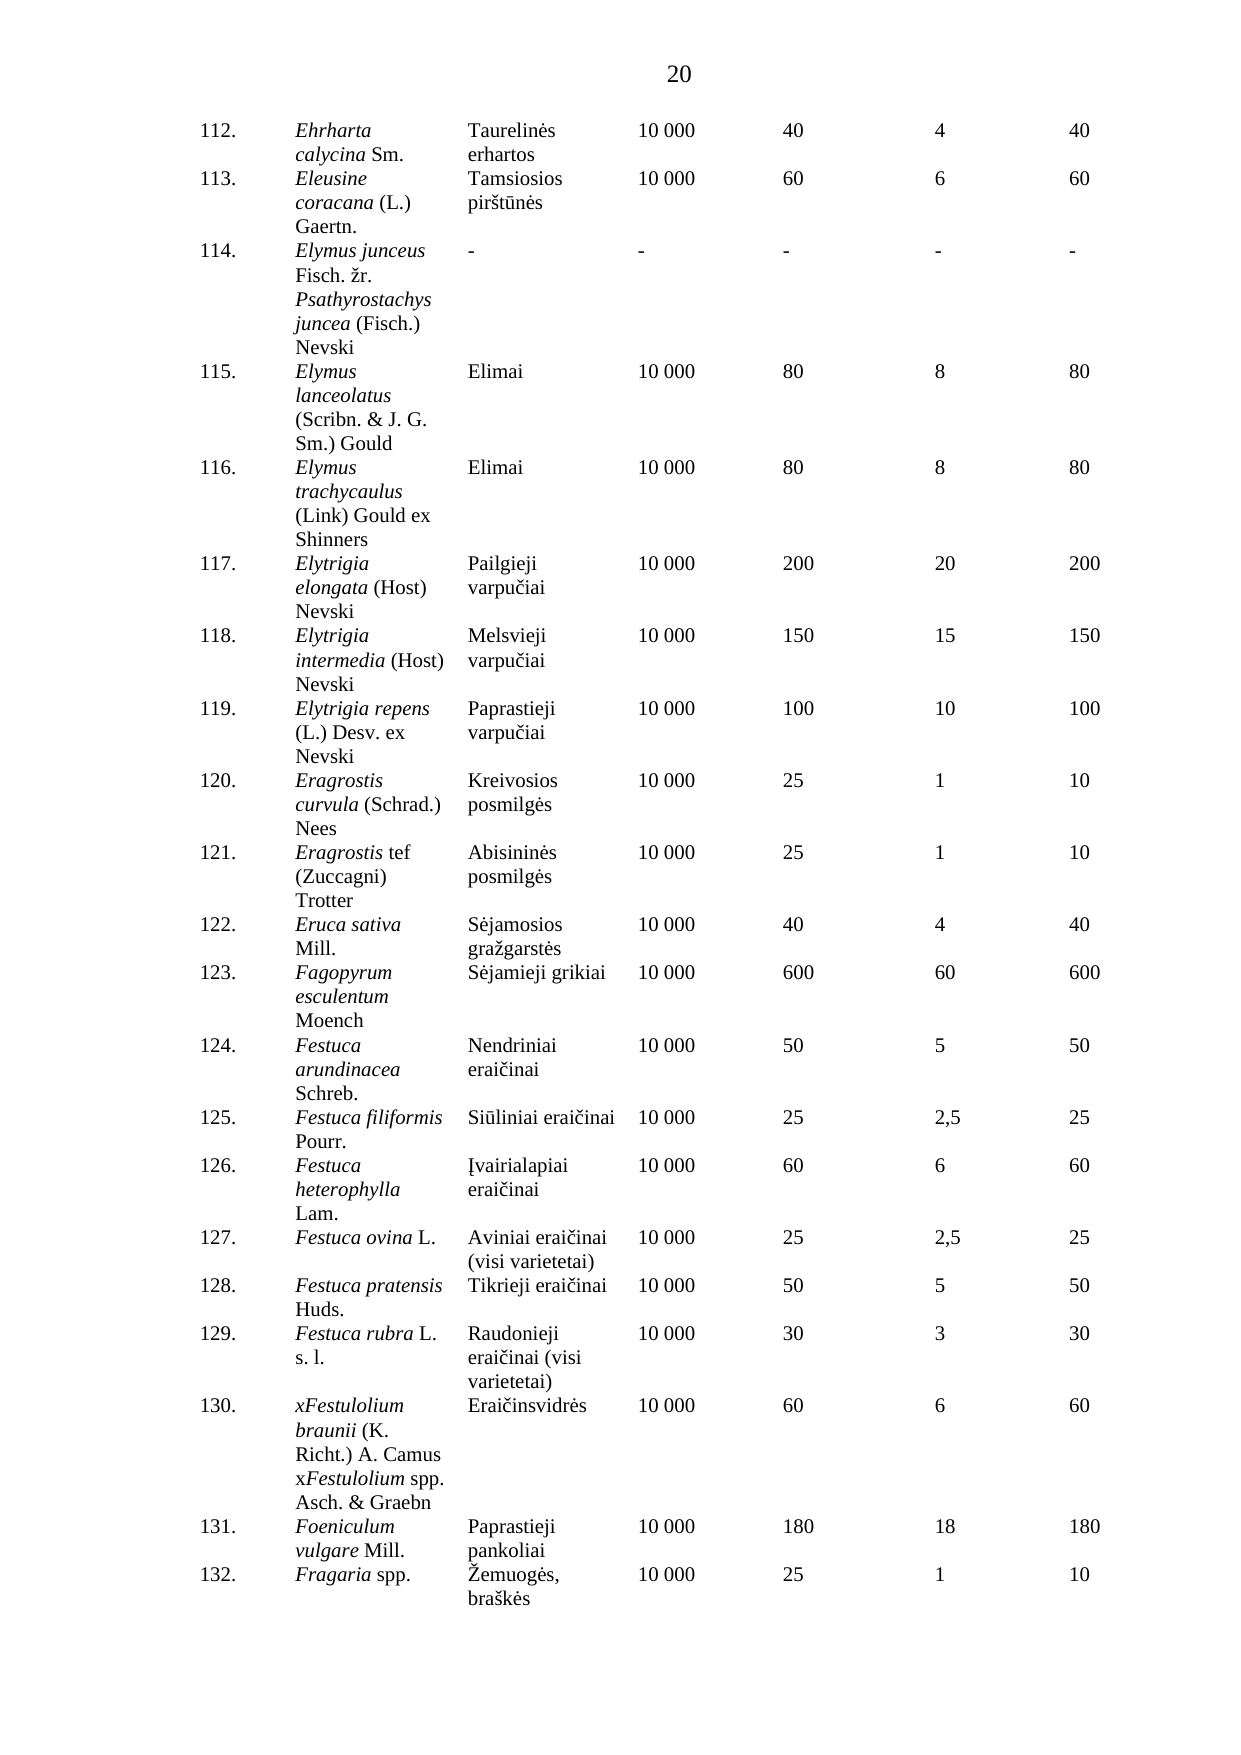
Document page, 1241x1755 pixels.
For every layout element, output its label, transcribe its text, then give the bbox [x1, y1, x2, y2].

table_cell 6 [923, 166, 1058, 238]
table_cell 180 [1058, 1514, 1192, 1562]
table_cell 150 [772, 624, 923, 696]
table_cell Pailgieji varpučiai [456, 551, 627, 623]
table_cell Fagopyrum esculentum Moench [284, 960, 456, 1032]
table_cell - [772, 239, 923, 359]
table_cell 8 [923, 455, 1058, 551]
table_cell 10 000 [627, 1514, 772, 1562]
table_cell 180 [772, 1514, 923, 1562]
table_cell 10 000 [627, 1105, 772, 1153]
table_cell [923, 1610, 1058, 1634]
table_cell 10 000 [627, 551, 772, 623]
table_cell - [627, 239, 772, 359]
table_cell 5 [923, 1033, 1058, 1105]
table_cell Elimai [456, 455, 627, 551]
table_cell 10 000 [627, 960, 772, 1032]
table_cell Taurelinės erhartos [456, 118, 627, 166]
table_cell Sėjamieji grikiai [456, 960, 627, 1032]
table_cell 10 000 [627, 624, 772, 696]
table_cell 50 [1058, 1033, 1192, 1105]
table_cell 121. [189, 840, 284, 912]
table_cell 30 [1058, 1321, 1192, 1393]
table_cell Fragaria spp. [284, 1562, 456, 1610]
table_cell 200 [1058, 551, 1192, 623]
table_cell 10 000 [627, 1562, 772, 1610]
table_cell [772, 1610, 923, 1634]
table_cell 50 [772, 1273, 923, 1321]
table_cell 8 [923, 359, 1058, 455]
table_cell Melsvieji varpučiai [456, 624, 627, 696]
table_cell 60 [1058, 166, 1192, 238]
table_cell Siūliniai eraičinai [456, 1105, 627, 1153]
table_cell Festuca arundinacea Schreb. [284, 1033, 456, 1105]
table_cell 60 [1058, 1153, 1192, 1225]
table_cell 30 [772, 1321, 923, 1393]
table_cell 10 000 [627, 1321, 772, 1393]
table_cell 117. [189, 551, 284, 623]
table_cell 25 [772, 1562, 923, 1610]
table_cell Elytrigia intermedia (Host) Nevski [284, 624, 456, 696]
table_cell 40 [772, 912, 923, 960]
table_cell 100 [772, 696, 923, 768]
table_cell 80 [772, 455, 923, 551]
table_cell 132. [189, 1562, 284, 1610]
table_cell Aviniai eraičinai (visi varietetai) [456, 1225, 627, 1273]
table_cell 200 [772, 551, 923, 623]
table_cell 150 [1058, 624, 1192, 696]
table_cell [284, 1610, 456, 1634]
table_cell xFestulolium braunii (K. Richt.) A. Camus xFestulolium spp. Asch. & Graebn [284, 1394, 456, 1514]
table_cell Abisininės posmilgės [456, 840, 627, 912]
table_cell 10 000 [627, 912, 772, 960]
table_cell Elytrigia repens (L.) Desv. ex Nevski [284, 696, 456, 768]
table_cell Žemuogės, braškės [456, 1562, 627, 1610]
table_cell Sėjamosios gražgarstės [456, 912, 627, 960]
table_cell 1 [923, 1562, 1058, 1610]
table_cell 25 [772, 768, 923, 840]
table_cell 1 [923, 768, 1058, 840]
table_cell 10 000 [627, 768, 772, 840]
table_cell 600 [1058, 960, 1192, 1032]
table_cell 127. [189, 1225, 284, 1273]
table_cell 3 [923, 1321, 1058, 1393]
table_cell 125. [189, 1105, 284, 1153]
table_cell 25 [772, 840, 923, 912]
table_cell 10 000 [627, 359, 772, 455]
table_cell 20 [923, 551, 1058, 623]
table_cell 50 [772, 1033, 923, 1105]
table_cell Tikrieji eraičinai [456, 1273, 627, 1321]
table_cell 10 000 [627, 1153, 772, 1225]
table_cell 15 [923, 624, 1058, 696]
table_cell Elytrigia elongata (Host) Nevski [284, 551, 456, 623]
table_cell 10 [1058, 840, 1192, 912]
table_cell 128. [189, 1273, 284, 1321]
table_cell Elymus junceus Fisch. žr. Psathyrostachys juncea (Fisch.) Nevski [284, 239, 456, 359]
table_cell 60 [1058, 1394, 1192, 1514]
table_cell 10 [1058, 1562, 1192, 1610]
table_cell Eleusine coracana (L.) Gaertn. [284, 166, 456, 238]
table_cell 10 000 [627, 840, 772, 912]
table_cell 10 000 [627, 1273, 772, 1321]
table_cell 10 000 [627, 1394, 772, 1514]
table_cell 40 [1058, 912, 1192, 960]
table_cell 122. [189, 912, 284, 960]
table_cell [456, 1610, 627, 1634]
table_cell 80 [1058, 359, 1192, 455]
table_cell 60 [772, 166, 923, 238]
table_cell 5 [923, 1273, 1058, 1321]
table_cell 10 000 [627, 166, 772, 238]
table_cell Festuca pratensis Huds. [284, 1273, 456, 1321]
table_cell 10 000 [627, 1033, 772, 1105]
table_cell 123. [189, 960, 284, 1032]
table_cell 1 [923, 840, 1058, 912]
table_cell - [923, 239, 1058, 359]
table_cell 25 [1058, 1105, 1192, 1153]
table_cell 118. [189, 624, 284, 696]
table_cell 120. [189, 768, 284, 840]
table_cell [1058, 1610, 1192, 1634]
table_cell 113. [189, 166, 284, 238]
table_cell Ehrharta calycina Sm. [284, 118, 456, 166]
table_cell 119. [189, 696, 284, 768]
table_cell 40 [1058, 118, 1192, 166]
table_cell 130. [189, 1394, 284, 1514]
table_cell 60 [923, 960, 1058, 1032]
table_cell 114. [189, 239, 284, 359]
table_cell - [1058, 239, 1192, 359]
table_cell 60 [772, 1153, 923, 1225]
table_cell Eragrostis tef (Zuccagni) Trotter [284, 840, 456, 912]
table_cell 80 [1058, 455, 1192, 551]
table_cell 124. [189, 1033, 284, 1105]
table_cell 10 [923, 696, 1058, 768]
table_cell Eragrostis curvula (Schrad.) Nees [284, 768, 456, 840]
table_cell Festuca filiformis Pourr. [284, 1105, 456, 1153]
table_cell 6 [923, 1394, 1058, 1514]
table_cell 10 000 [627, 118, 772, 166]
table_cell Eraičinsvidrės [456, 1394, 627, 1514]
table_cell - [456, 239, 627, 359]
table_cell 25 [1058, 1225, 1192, 1273]
table_cell 40 [772, 118, 923, 166]
table_cell Festuca heterophylla Lam. [284, 1153, 456, 1225]
table_cell Paprastieji varpučiai [456, 696, 627, 768]
table_cell 116. [189, 455, 284, 551]
table_cell Eruca sativa Mill. [284, 912, 456, 960]
table_cell 10 [1058, 768, 1192, 840]
table_cell 10 000 [627, 1225, 772, 1273]
table_cell Tamsiosios pirštūnės [456, 166, 627, 238]
table_cell 2,5 [923, 1105, 1058, 1153]
table_cell Foeniculum vulgare Mill. [284, 1514, 456, 1562]
table_cell [189, 1610, 284, 1634]
table_cell Paprastieji pankoliai [456, 1514, 627, 1562]
table_cell 25 [772, 1225, 923, 1273]
table_cell 18 [923, 1514, 1058, 1562]
table_cell 600 [772, 960, 923, 1032]
table_cell 4 [923, 912, 1058, 960]
table_cell 126. [189, 1153, 284, 1225]
table_cell 131. [189, 1514, 284, 1562]
table_cell 2,5 [923, 1225, 1058, 1273]
table_cell 100 [1058, 696, 1192, 768]
table_cell Raudonieji eraičinai (visi varietetai) [456, 1321, 627, 1393]
table_cell 80 [772, 359, 923, 455]
table_cell 115. [189, 359, 284, 455]
table_cell Kreivosios posmilgės [456, 768, 627, 840]
table_cell 4 [923, 118, 1058, 166]
table_cell 10 000 [627, 455, 772, 551]
table_cell 60 [772, 1394, 923, 1514]
table_cell 112. [189, 118, 284, 166]
table_cell 129. [189, 1321, 284, 1393]
table_cell Elymus trachycaulus (Link) Gould ex Shinners [284, 455, 456, 551]
table_cell Festuca ovina L. [284, 1225, 456, 1273]
table_cell 50 [1058, 1273, 1192, 1321]
table_cell 6 [923, 1153, 1058, 1225]
table_cell Įvairialapiai eraičinai [456, 1153, 627, 1225]
table_cell 10 000 [627, 696, 772, 768]
table_cell Nendriniai eraičinai [456, 1033, 627, 1105]
table_cell 25 [772, 1105, 923, 1153]
table_cell [627, 1610, 772, 1634]
table_cell Festuca rubra L. s. l. [284, 1321, 456, 1393]
table_cell Elimai [456, 359, 627, 455]
table_cell Elymus lanceolatus (Scribn. & J. G. Sm.) Gould [284, 359, 456, 455]
